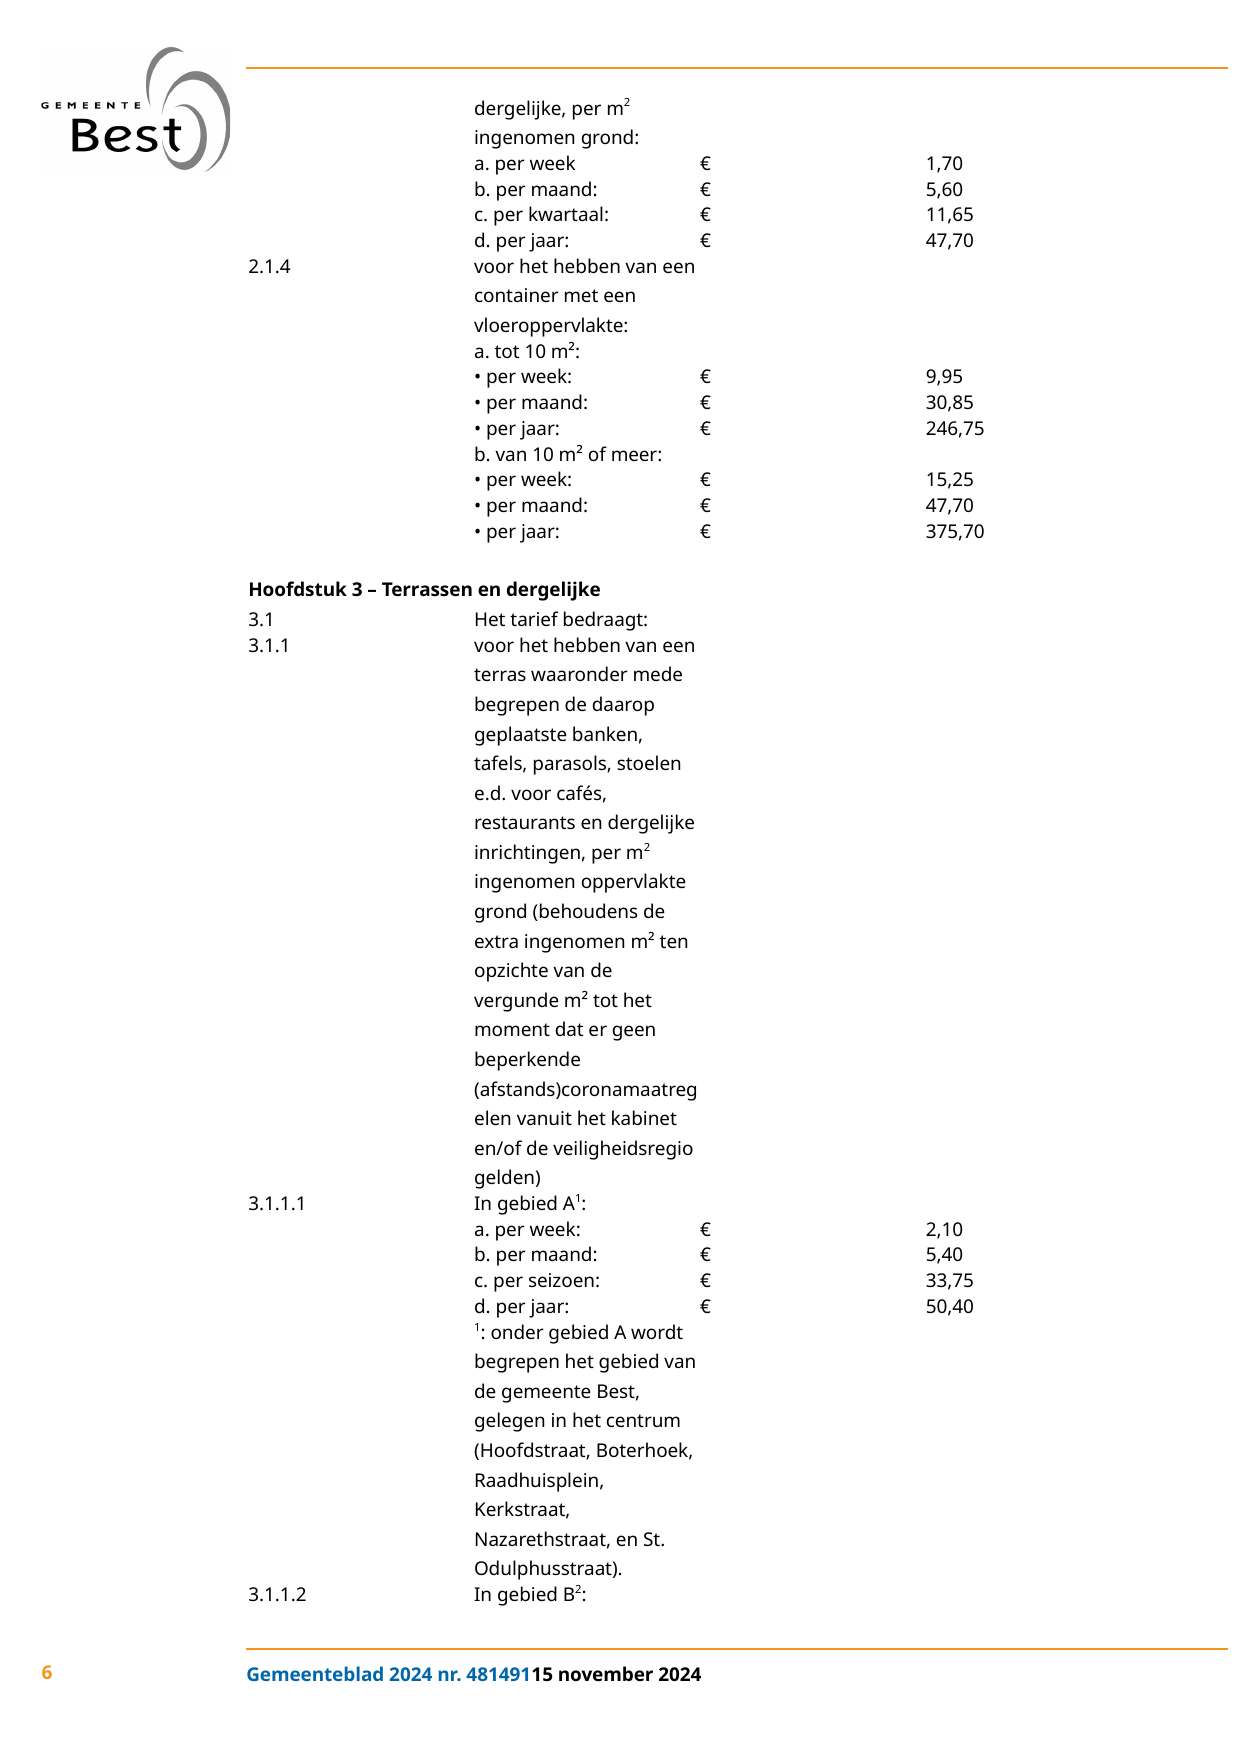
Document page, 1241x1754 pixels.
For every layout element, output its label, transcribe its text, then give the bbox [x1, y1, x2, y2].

table_cell 5,40 [926, 1242, 1152, 1267]
table_cell 3.1.1.2 [248, 1581, 474, 1607]
table_cell 1: onder gebied A wordt begrepen het gebied van de gemeente Best, gelegen in het centrum (Hoofdstraat, Boterhoek, Raadhuisplein, Kerkstraat, Nazarethstraat, en St. Odulphusstraat). [474, 1319, 700, 1581]
table_cell In gebied B2: [474, 1581, 700, 1607]
table_cell 375,70 [926, 518, 1152, 544]
table_cell € [700, 518, 926, 544]
table_header [926, 606, 1152, 632]
table_cell € [700, 415, 926, 441]
table_cell • per maand: [474, 492, 700, 518]
table_cell voor het hebben van een container met een vloeroppervlakte: [474, 253, 700, 338]
table_cell € [700, 1268, 926, 1293]
table_cell € [700, 227, 926, 253]
table_cell [700, 253, 926, 338]
table_cell c. per kwartaal: [474, 202, 700, 227]
table_cell 50,40 [926, 1293, 1152, 1319]
table_cell € [700, 389, 926, 415]
table_cell € [700, 150, 926, 176]
table_cell [926, 441, 1152, 467]
table_cell 1,70 [926, 150, 1152, 176]
table_cell c. per seizoen: [474, 1268, 700, 1293]
table_cell 2,10 [926, 1216, 1152, 1242]
table_cell € [700, 364, 926, 389]
table_cell [926, 253, 1152, 338]
table_header [700, 606, 926, 632]
table_cell 3.1.1 [248, 632, 474, 1190]
table_cell [700, 95, 926, 150]
table_cell 47,70 [926, 227, 1152, 253]
table_cell • per week: [474, 364, 700, 389]
table_cell 15,25 [926, 467, 1152, 492]
table_cell a. per week [474, 150, 700, 176]
table_cell 246,75 [926, 415, 1152, 441]
table_cell dergelijke, per m2 ingenomen grond: [474, 95, 700, 150]
table_cell 9,95 [926, 364, 1152, 389]
table_cell [926, 1190, 1152, 1216]
table_cell [926, 338, 1152, 364]
table_cell [700, 632, 926, 1190]
table_cell b. per maand: [474, 1242, 700, 1267]
table_cell d. per jaar: [474, 1293, 700, 1319]
table_cell • per week: [474, 467, 700, 492]
table_cell 33,75 [926, 1268, 1152, 1293]
table_cell • per jaar: [474, 518, 700, 544]
table_cell • per jaar: [474, 415, 700, 441]
table_cell 47,70 [926, 492, 1152, 518]
table_cell b. van 10 m² of meer: [474, 441, 700, 467]
table_cell € [700, 202, 926, 227]
table_cell [926, 632, 1152, 1190]
table_cell 30,85 [926, 389, 1152, 415]
table_cell [700, 441, 926, 467]
table_cell b. per maand: [474, 176, 700, 202]
table_cell 5,60 [926, 176, 1152, 202]
table_cell [700, 338, 926, 364]
picture [41, 47, 231, 172]
table_cell 11,65 [926, 202, 1152, 227]
table_cell voor het hebben van een terras waaronder mede begrepen de daarop geplaatste banken, tafels, parasols, stoelen e.d. voor cafés, restaurants en dergelijke inrichtingen, per m2 ingenomen oppervlakte grond (behoudens de extra ingenomen m² ten opzichte van de vergunde m² tot het moment dat er geen beperkende (afstands)coronamaatregelen vanuit het kabinet en/of de veiligheidsregio gelden) [474, 632, 700, 1190]
table_cell € [700, 1242, 926, 1267]
table_cell [700, 1319, 926, 1581]
table_cell d. per jaar: [474, 227, 700, 253]
table_cell € [700, 1216, 926, 1242]
table_cell € [700, 467, 926, 492]
table_cell a. per week: [474, 1216, 700, 1242]
table_cell In gebied A1: [474, 1190, 700, 1216]
table_cell [926, 95, 1152, 150]
table_cell [926, 1319, 1152, 1581]
table_cell 2.1.4 [248, 253, 474, 544]
table_header Het tarief bedraagt: [474, 606, 700, 632]
text Hoofdstuk 3 – Terrassen en dergelijke [248, 577, 1152, 602]
table_cell [926, 1581, 1152, 1607]
table_cell € [700, 1293, 926, 1319]
table_cell [248, 95, 474, 253]
table_cell [700, 1190, 926, 1216]
table_cell € [700, 176, 926, 202]
table_cell a. tot 10 m²: [474, 338, 700, 364]
table_cell • per maand: [474, 389, 700, 415]
table_cell [700, 1581, 926, 1607]
table_cell € [700, 492, 926, 518]
table_header 3.1 [248, 606, 474, 632]
table_cell 3.1.1.1 [248, 1190, 474, 1581]
